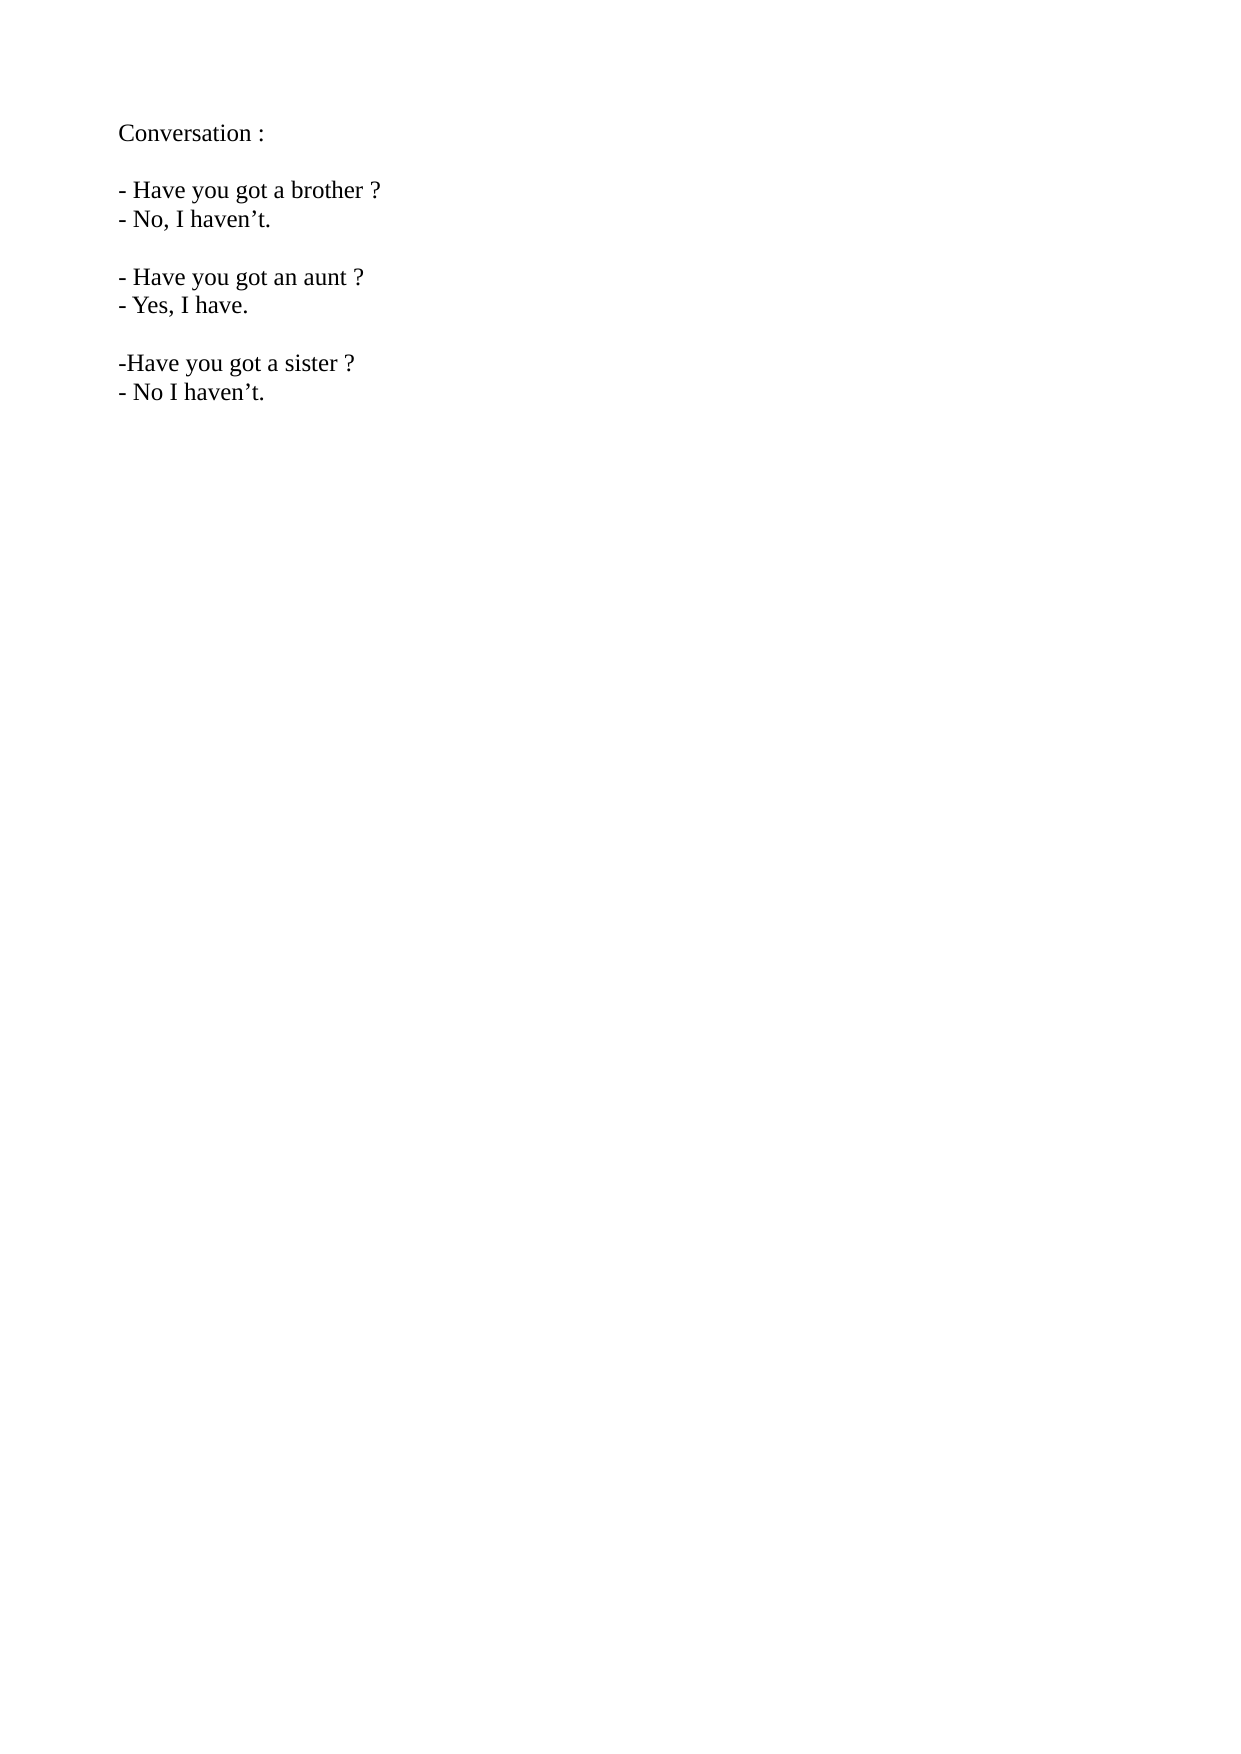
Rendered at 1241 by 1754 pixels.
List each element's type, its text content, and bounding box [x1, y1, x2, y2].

text -Have you got a sister ? [118, 348, 1122, 377]
text - No, I haven’t. [118, 204, 1122, 233]
text - Have you got a brother ? [118, 176, 1122, 204]
text Conversation : [118, 118, 1122, 147]
text - Have you got an aunt ? [118, 262, 1122, 291]
text - No I haven’t. [118, 377, 1122, 406]
text - Yes, I have. [118, 291, 1122, 319]
